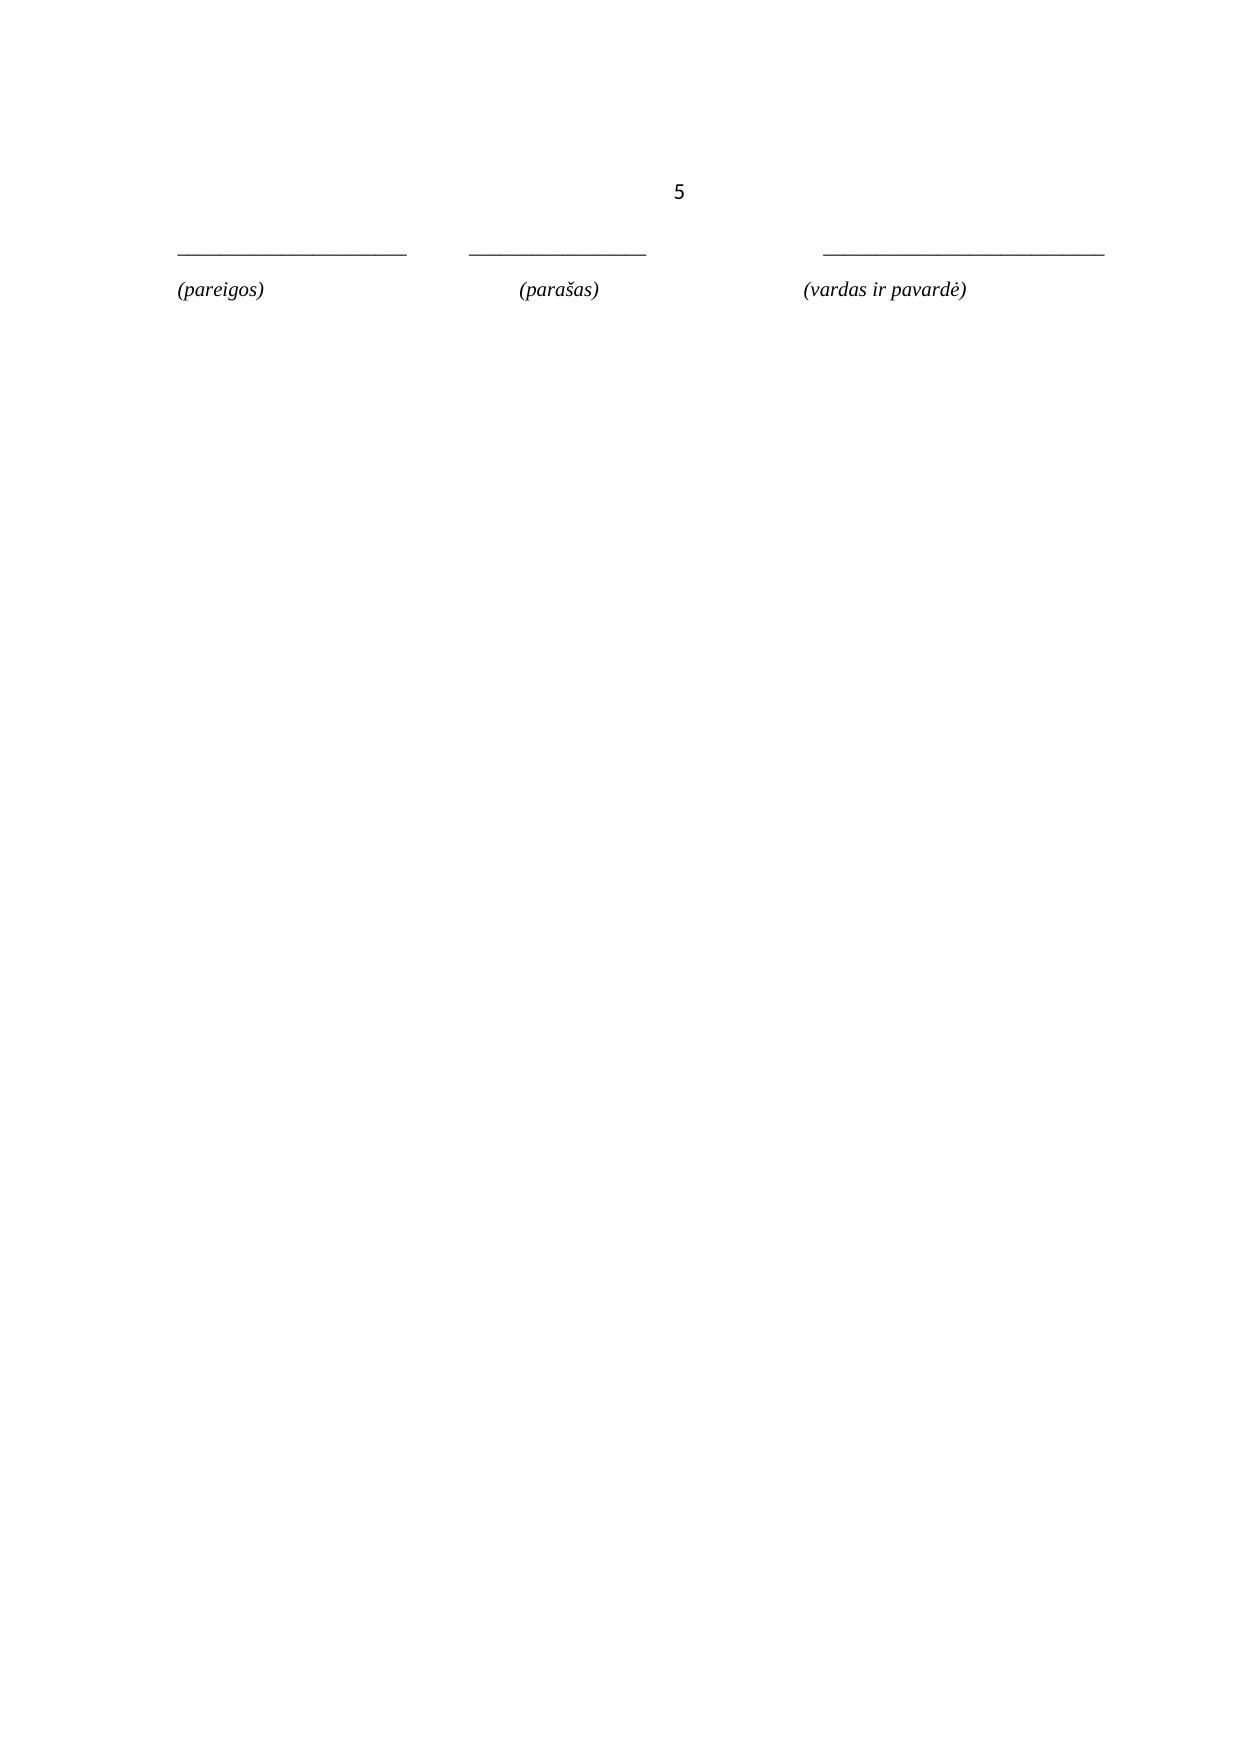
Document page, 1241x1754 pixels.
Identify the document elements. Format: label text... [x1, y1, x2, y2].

text ______________________ _________________ ___________________________ [177, 234, 1181, 258]
text (pareigos) (parašas) (vardas ir pavardė) [177, 276, 1181, 301]
